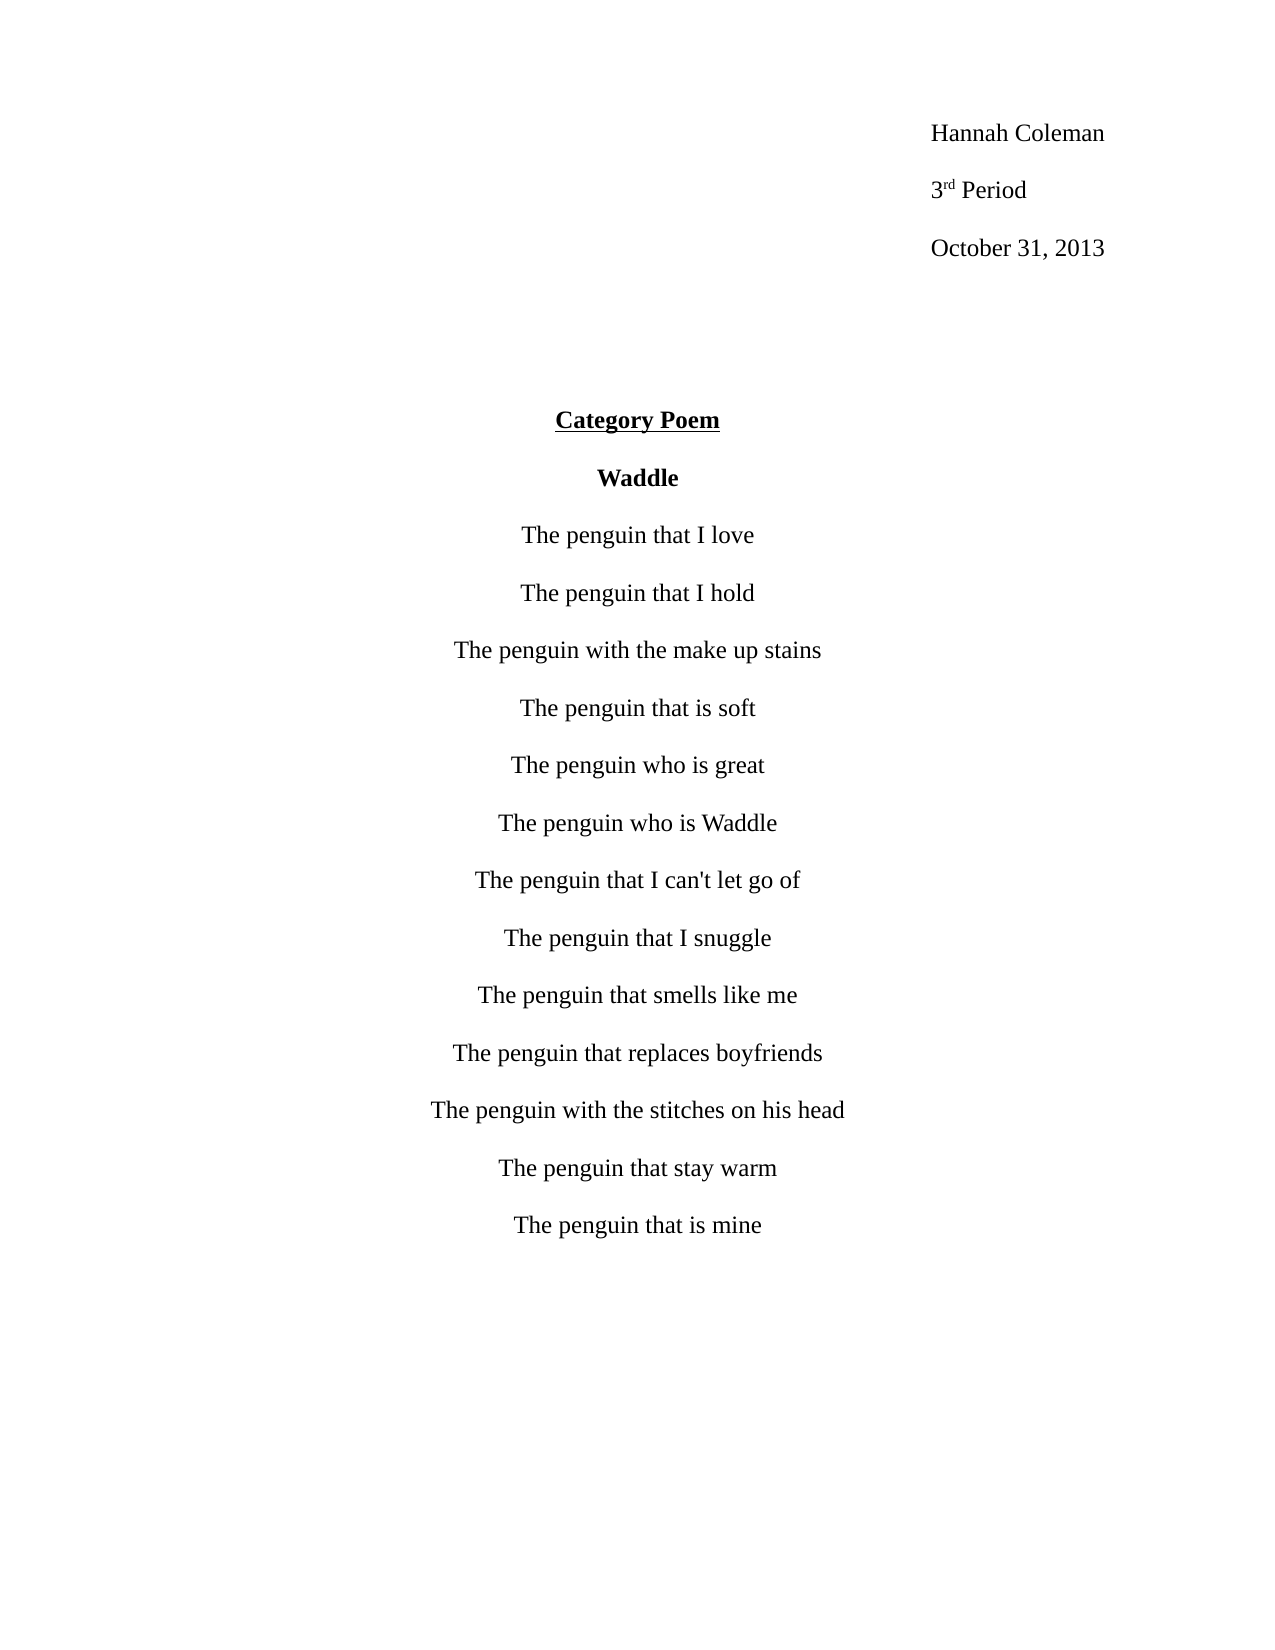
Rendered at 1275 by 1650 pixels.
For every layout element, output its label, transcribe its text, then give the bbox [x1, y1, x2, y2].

text The penguin that is soft [118, 693, 1157, 722]
text The penguin that stay warm [118, 1153, 1157, 1182]
text 3rd Period [118, 176, 1157, 204]
text Waddle [118, 463, 1157, 492]
text The penguin that I can't let go of [118, 866, 1157, 894]
text The penguin that I love [118, 521, 1157, 549]
text The penguin with the stitches on his head [118, 1096, 1157, 1124]
text The penguin that replaces boyfriends [118, 1038, 1157, 1067]
text The penguin that is mine [118, 1211, 1157, 1239]
text The penguin that I hold [118, 578, 1157, 607]
text October 31, 2013 [118, 233, 1157, 262]
text The penguin who is great [118, 751, 1157, 779]
text The penguin with the make up stains [118, 636, 1157, 664]
text The penguin that I snuggle [118, 923, 1157, 952]
text The penguin who is Waddle [118, 808, 1157, 837]
text Category Poem [118, 406, 1157, 434]
text The penguin that smells like me [118, 981, 1157, 1009]
text Hannah Coleman [118, 118, 1157, 147]
